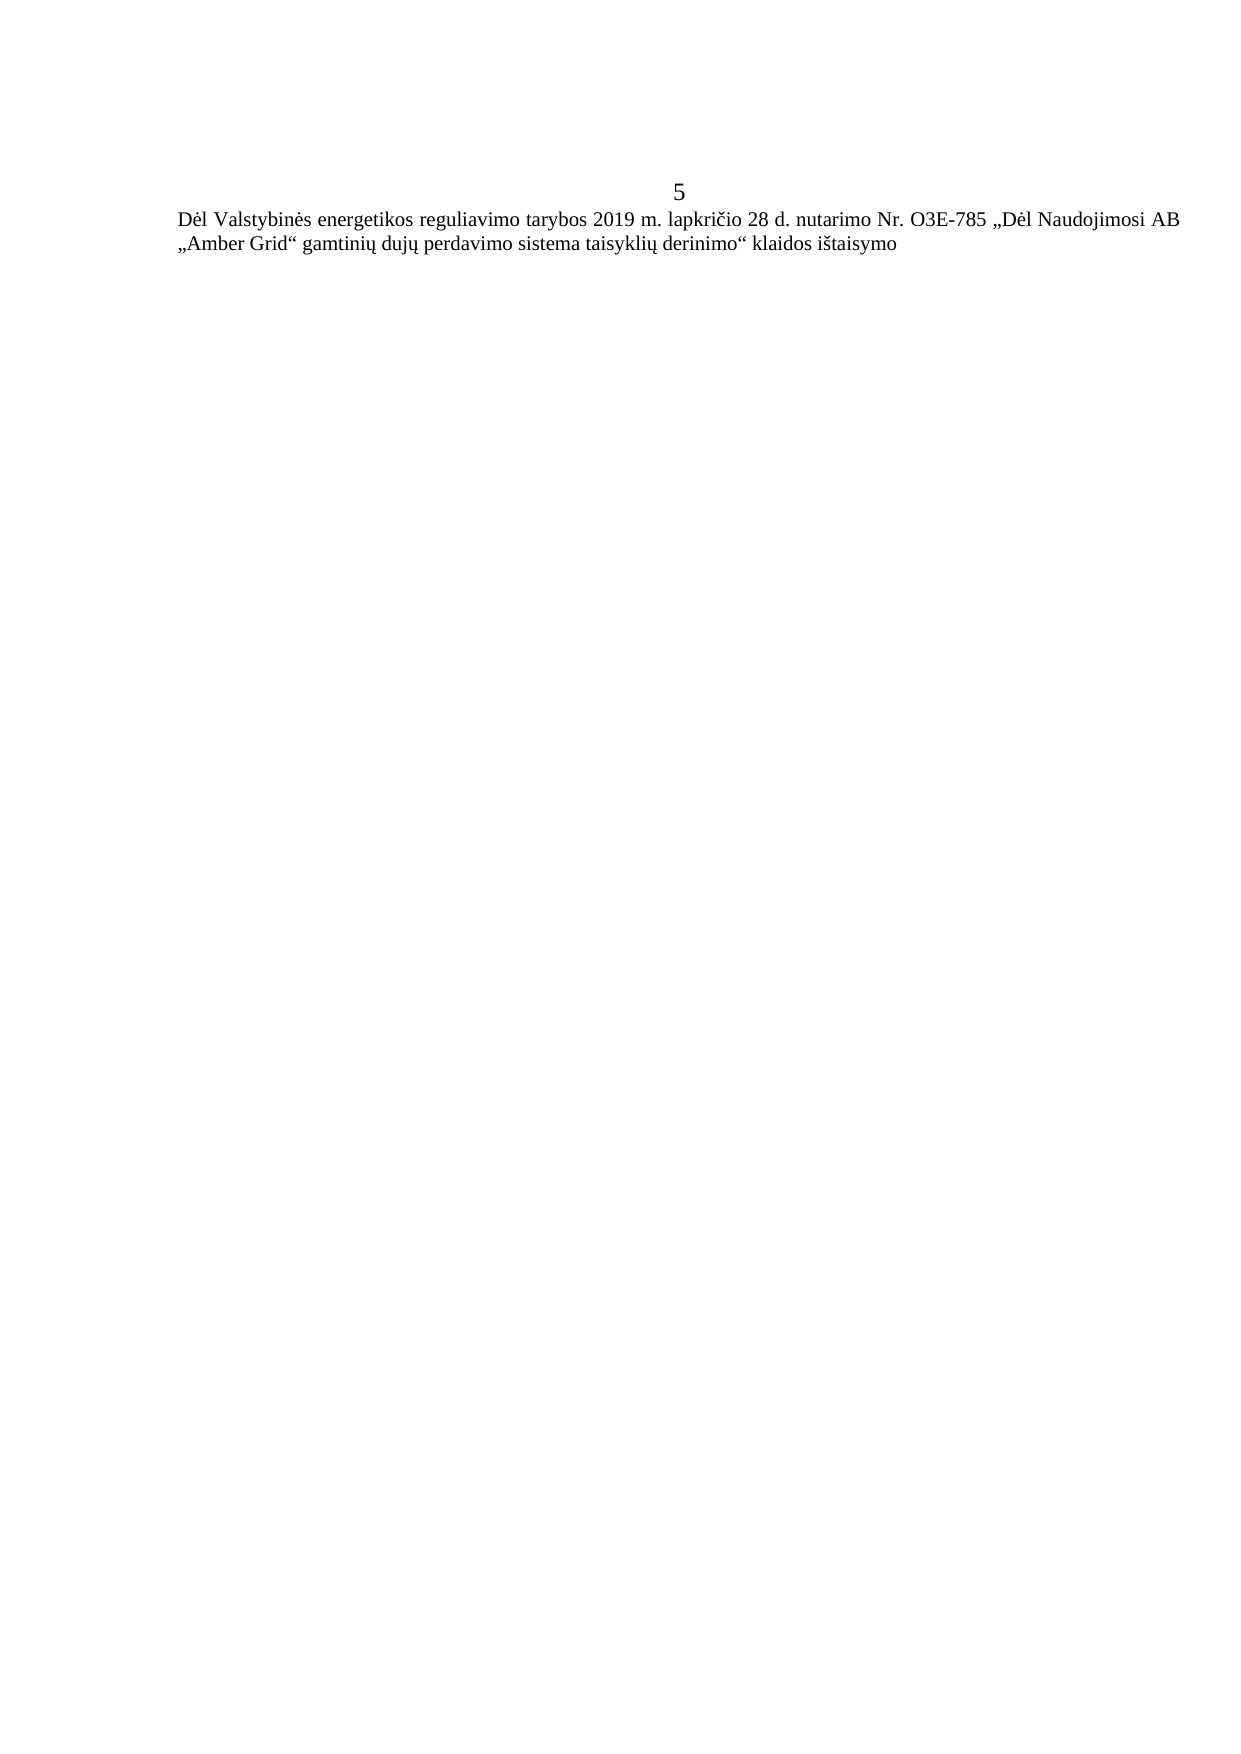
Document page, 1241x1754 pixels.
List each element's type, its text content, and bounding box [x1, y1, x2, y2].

text Dėl Valstybinės energetikos reguliavimo tarybos 2019 m. lapkričio 28 d. nutarimo Nr. O3E-785 „Dėl Naudojimosi AB „Amber Grid“ gamtinių dujų perdavimo sistema taisyklių derinimo“ klaidos ištaisymo [177, 207, 1181, 255]
